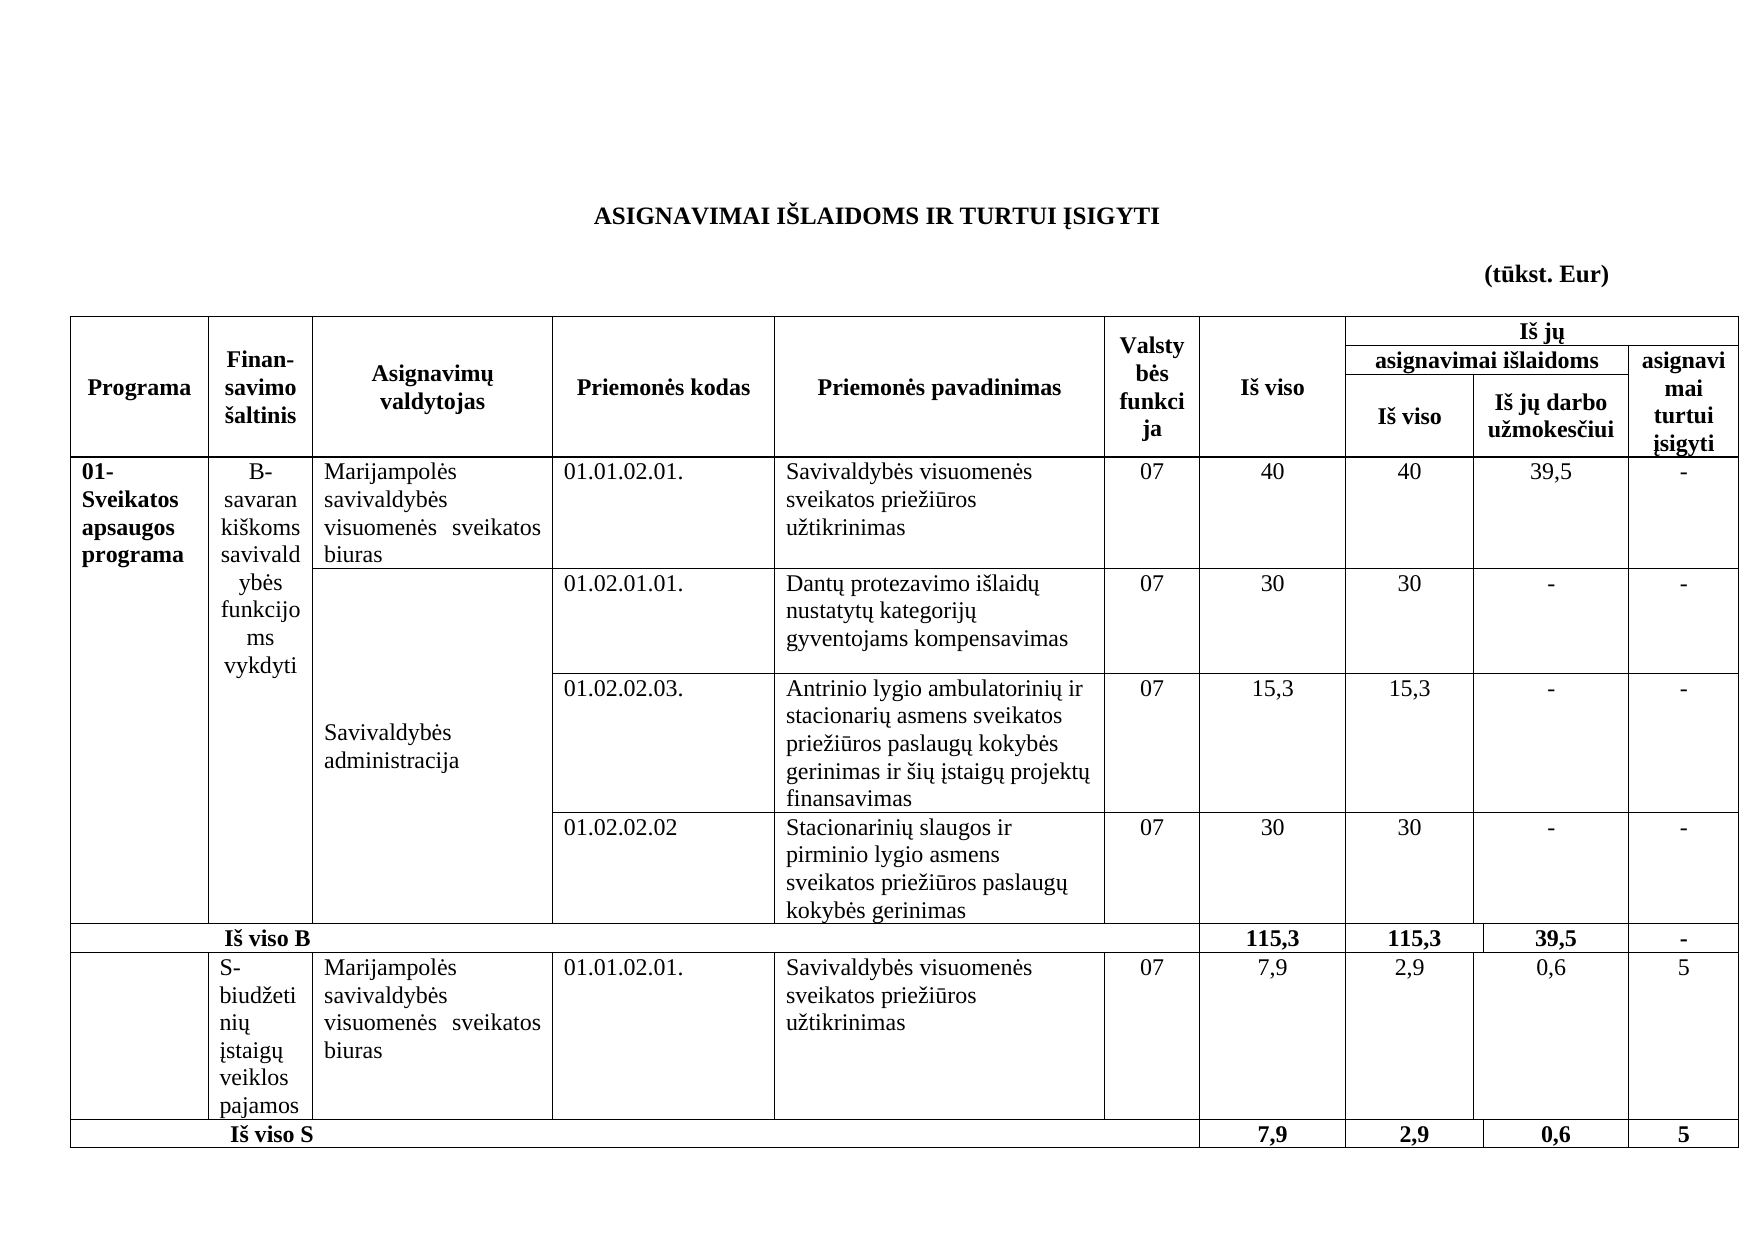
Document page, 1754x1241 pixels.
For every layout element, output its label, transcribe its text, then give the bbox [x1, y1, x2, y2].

table_cell 115,3 [1200, 924, 1345, 952]
table_header Finan-savimo šaltinis [209, 317, 312, 456]
table_cell 07 [1105, 813, 1199, 923]
table_cell - [1474, 569, 1628, 673]
table_cell 07 [1105, 953, 1199, 1119]
table_cell S-biudžetinių įstaigų veiklos pajamos [209, 953, 312, 1119]
table_cell - [1629, 924, 1738, 952]
table_cell 115,3 [1346, 924, 1483, 952]
table_cell 01-Sveikatos apsaugos programa [71, 458, 208, 923]
table_cell 01.02.01.01. [553, 569, 774, 673]
table_cell 40 [1346, 458, 1473, 568]
table_header Asignavimų valdytojas [313, 317, 552, 456]
table_cell 5 [1629, 953, 1738, 1119]
table_cell [71, 953, 208, 1119]
table_cell 39,5 [1474, 458, 1628, 568]
table_header Iš jų [1346, 317, 1738, 345]
table_cell 0,6 [1474, 953, 1628, 1119]
table_cell Marijampolės savivaldybės visuomenės sveikatos biuras [313, 458, 552, 568]
table_cell Iš viso [1346, 375, 1473, 456]
table_cell 7,9 [1200, 1120, 1345, 1147]
table_cell Savivaldybės visuomenės sveikatos priežiūros užtikrinimas [775, 953, 1104, 1119]
table_header Priemonės kodas [553, 317, 774, 456]
table_cell 15,3 [1200, 674, 1345, 812]
table_cell 30 [1200, 813, 1345, 923]
table_cell Iš jų darbo užmokesčiui [1474, 375, 1628, 456]
table_cell 15,3 [1346, 674, 1473, 812]
table_cell 30 [1346, 813, 1473, 923]
table_header Programa [71, 317, 208, 456]
text ASIGNAVIMAI IŠLAIDOMS IR TURTUI ĮSIGYTI [59, 201, 1695, 230]
table_cell 01.01.02.01. [553, 953, 774, 1119]
table_cell 0,6 [1484, 1120, 1628, 1147]
table_header Iš viso [1200, 317, 1345, 456]
table_cell Dantų protezavimo išlaidų nustatytų kategorijų gyventojams kompensavimas [775, 569, 1104, 673]
table_cell 30 [1200, 569, 1345, 673]
table_cell asignavimai išlaidoms [1346, 346, 1628, 373]
table_cell 07 [1105, 674, 1199, 812]
table_cell Savivaldybės visuomenės sveikatos priežiūros užtikrinimas [775, 458, 1104, 568]
table_cell 39,5 [1484, 924, 1628, 952]
table_cell 7,9 [1200, 953, 1345, 1119]
table_cell 5 [1629, 1120, 1738, 1147]
table_cell Stacionarinių slaugos ir pirminio lygio asmens sveikatos priežiūros paslaugų kokybės gerinimas [775, 813, 1104, 923]
table_cell 2,9 [1346, 1120, 1483, 1147]
table_cell - [1474, 813, 1628, 923]
table_cell asignavimai turtui įsigyti [1629, 346, 1738, 456]
table_cell - [1629, 813, 1738, 923]
table_cell 30 [1346, 569, 1473, 673]
table_cell 07 [1105, 569, 1199, 673]
table_header Priemonės pavadinimas [775, 317, 1104, 456]
table_cell 07 [1105, 458, 1199, 568]
text (tūkst. Eur) [59, 259, 1695, 287]
table_cell 40 [1200, 458, 1345, 568]
table_cell Iš viso S [71, 1120, 1199, 1147]
table_cell Marijampolės savivaldybės visuomenės sveikatos biuras [313, 953, 552, 1119]
table_cell - [1629, 569, 1738, 673]
table_cell Savivaldybės administracija [313, 569, 552, 923]
table_header Valstybės funkcija [1105, 317, 1199, 456]
table_cell Iš viso B [71, 924, 1199, 952]
table_cell B-savarankiškoms savivaldybės funkcijoms vykdyti [209, 458, 312, 923]
table_cell - [1474, 674, 1628, 812]
table_cell - [1629, 674, 1738, 812]
table_cell 01.02.02.02 [553, 813, 774, 923]
table_cell 2,9 [1346, 953, 1473, 1119]
table_cell Antrinio lygio ambulatorinių ir stacionarių asmens sveikatos priežiūros paslaugų kokybės gerinimas ir šių įstaigų projektų finansavimas [775, 674, 1104, 812]
table_cell 01.01.02.01. [553, 458, 774, 568]
table_cell 01.02.02.03. [553, 674, 774, 812]
table_cell - [1629, 458, 1738, 568]
